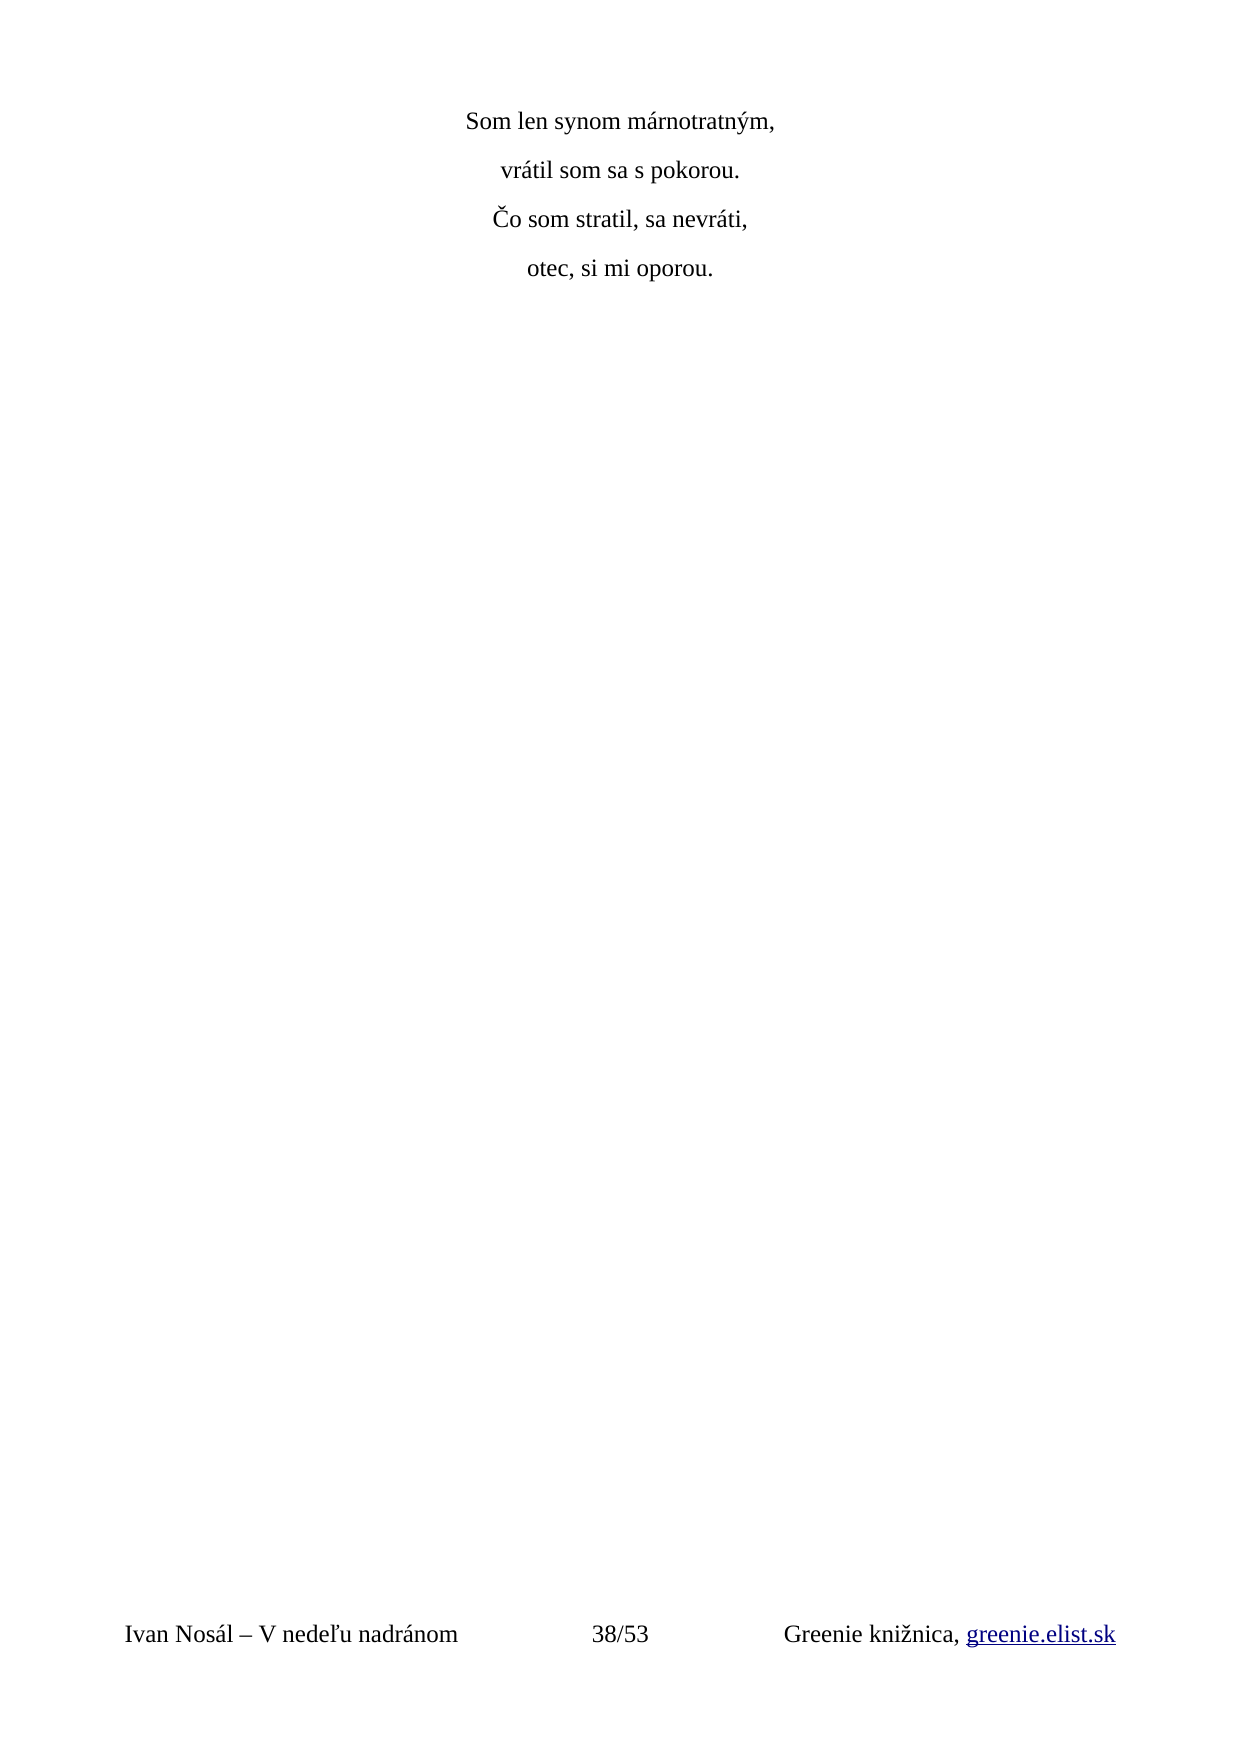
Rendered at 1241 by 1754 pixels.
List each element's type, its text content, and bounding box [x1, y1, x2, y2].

text vrátil som sa s pokorou. [106, 155, 1134, 184]
text Som len synom márnotratným, [106, 106, 1134, 135]
text Čo som stratil, sa nevráti, [106, 204, 1134, 233]
text otec, si mi oporou. [106, 253, 1134, 282]
